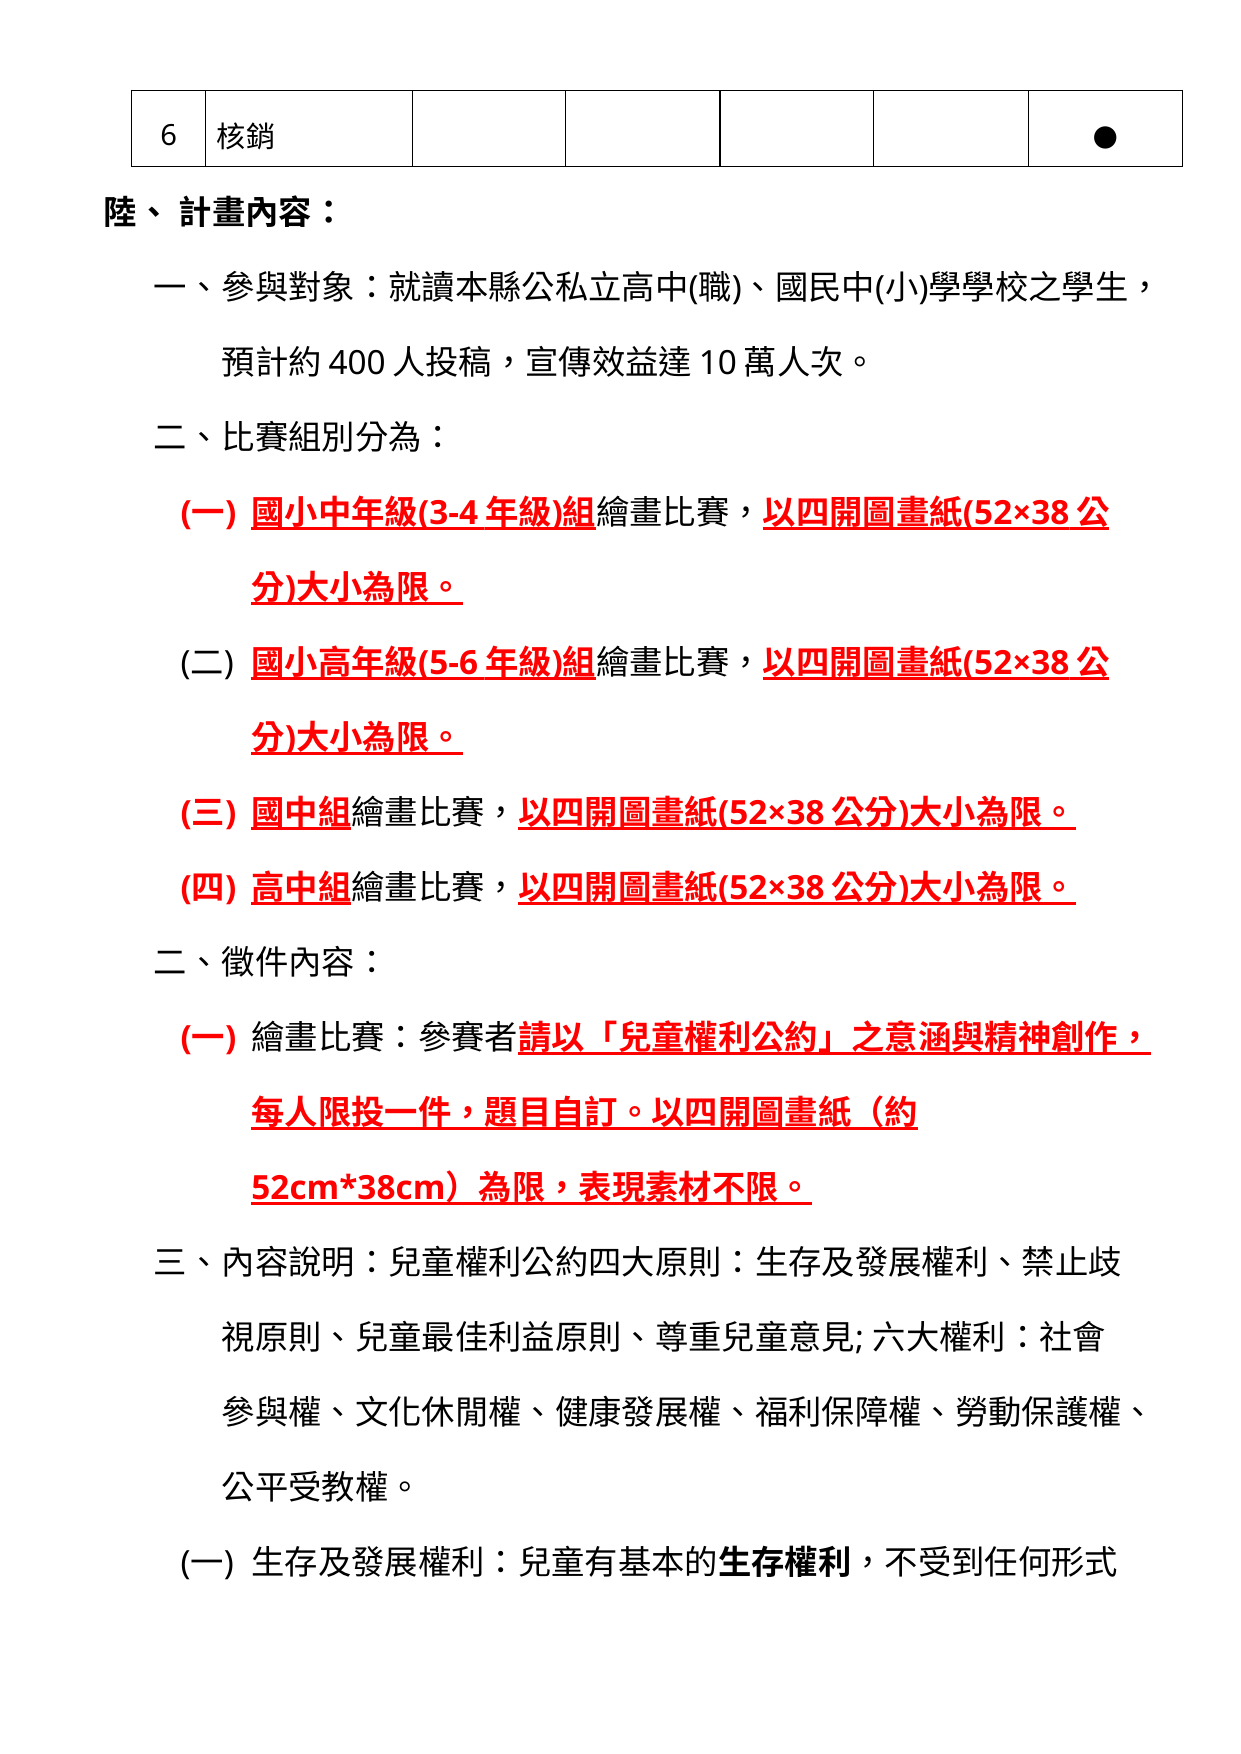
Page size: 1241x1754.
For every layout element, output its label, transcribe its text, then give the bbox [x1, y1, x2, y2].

list 高中組繪畫比賽，以四開圖畫紙(52×38公分)大小為限。 [180, 842, 1137, 917]
list 國中組繪畫比賽，以四開圖畫紙(52×38公分)大小為限。 [180, 767, 1137, 842]
list 國小高年級(5-6年級)組繪畫比賽，以四開圖畫紙(52×38公分)大小為限。 [180, 617, 1137, 767]
table_cell [413, 91, 565, 166]
list 徵件內容： [153, 917, 1137, 992]
table_cell [874, 91, 1028, 166]
list 國小中年級(3-4年級)組繪畫比賽，以四開圖畫紙(52×38公分)大小為限。 [180, 467, 1137, 617]
table_cell ● [1029, 91, 1182, 166]
table_cell [566, 91, 719, 166]
list 生存及發展權利：兒童有基本的生存權利，不受到任何形式的虐待、疏忽照顧和剝削，發展權則與其健康、生活水準、教育及休閒等關係密切，國家除了消極地避免權利受到侵害，更應該積極的採取措施，盡最大可能保障兒童的生存與發展。 [180, 1517, 1137, 1592]
list 內容說明：兒童權利公約四大原則：生存及發展權利、禁止歧視原則、兒童最佳利益原則、尊重兒童意見; 六大權利：社會參與權、文化休閒權、健康發展權、福利保障權、勞動保護權、公平受教權。 [153, 1217, 1137, 1517]
list 繪畫比賽：參賽者請以「兒童權利公約」之意涵與精神創作，每人限投一件，題目自訂。以四開圖畫紙（約52cm*38cm）為限，表現素材不限。 [180, 992, 1137, 1217]
table_cell [721, 91, 873, 166]
table_cell 核銷 [206, 91, 412, 166]
list 參與對象：就讀本縣公私立高中(職)、國民中(小)學學校之學生，預計約400人投稿，宣傳效益達10萬人次。 [153, 242, 1137, 392]
list 比賽組別分為： [153, 392, 1137, 467]
list 計畫內容： [103, 167, 1137, 242]
table_cell 6 [132, 91, 205, 166]
